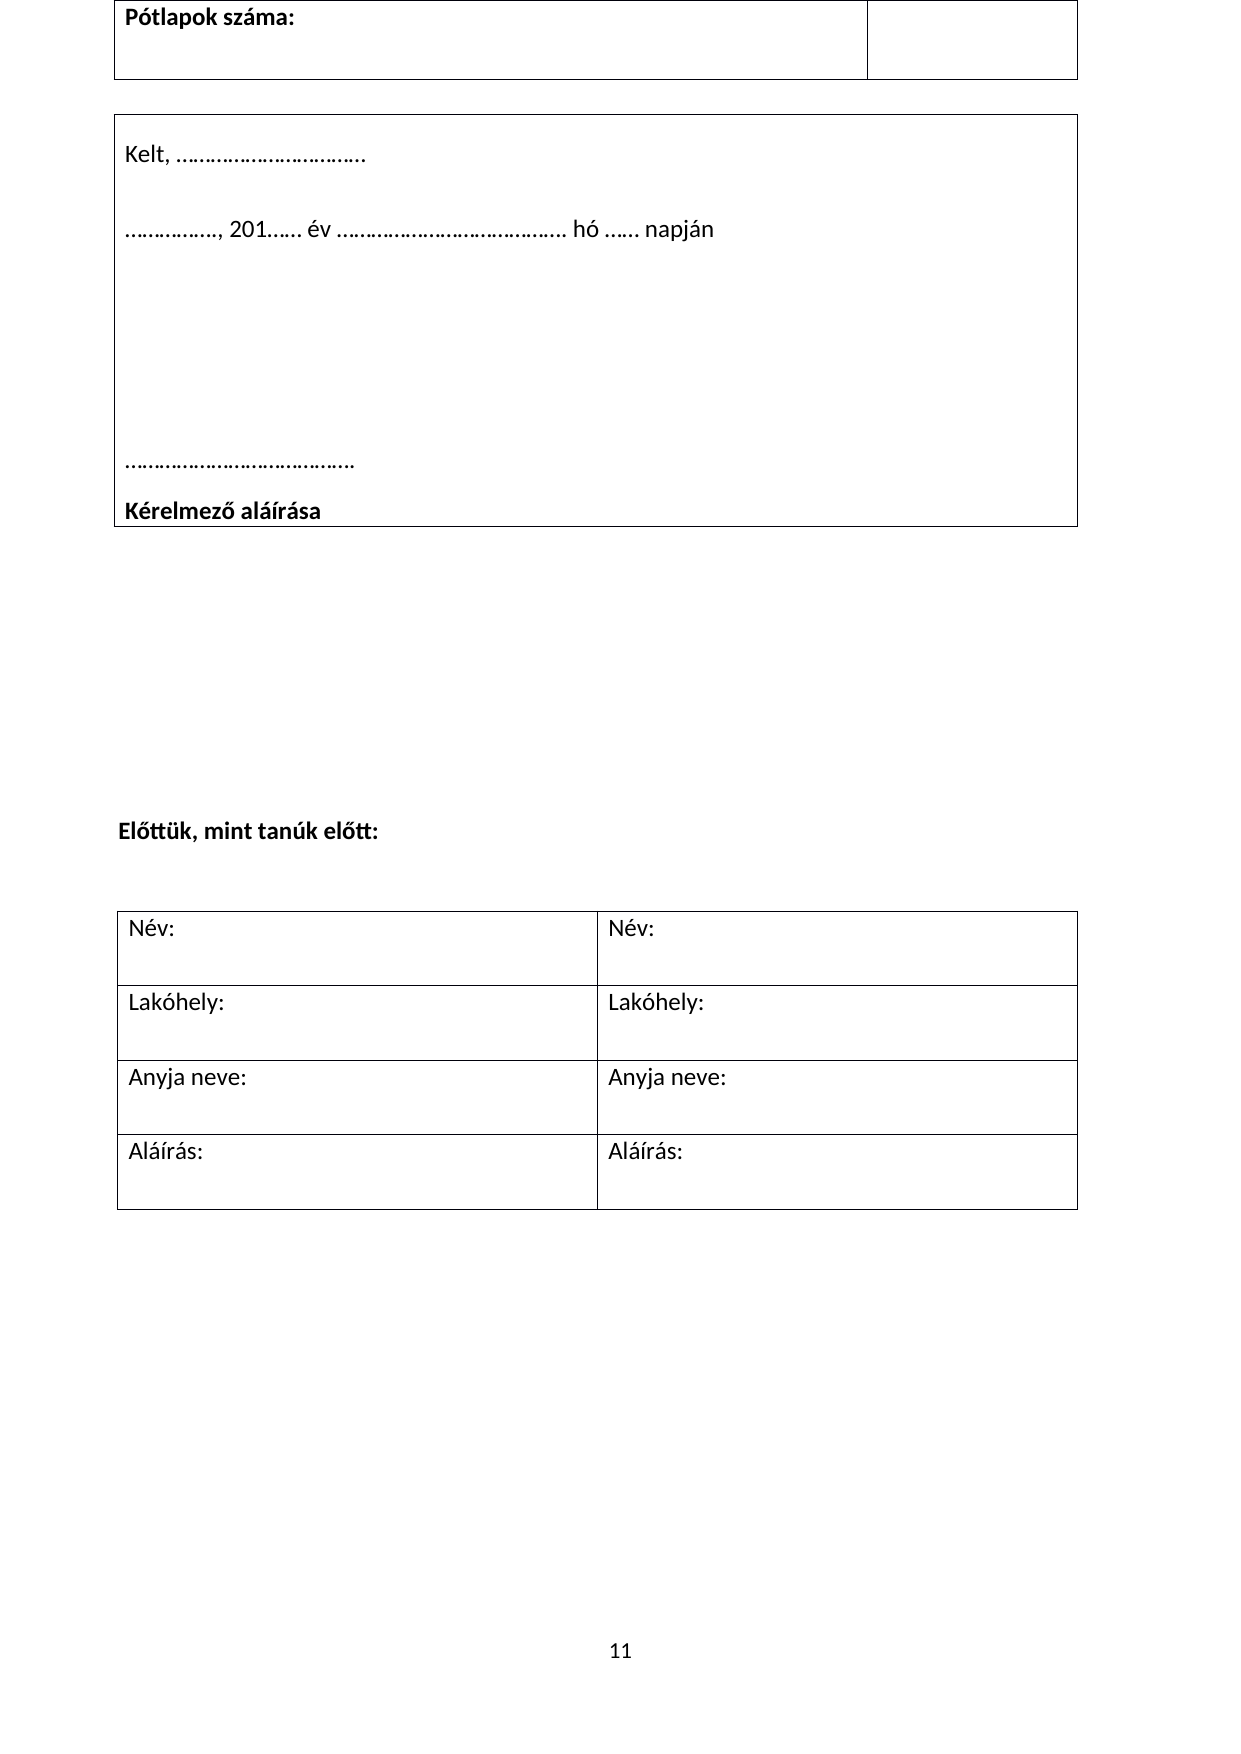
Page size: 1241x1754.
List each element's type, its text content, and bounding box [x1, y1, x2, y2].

table_cell Aláírás: [118, 1135, 597, 1208]
table_cell Lakóhely: [118, 986, 597, 1059]
table_cell Anyja neve: [118, 1061, 597, 1134]
table_header Név: [118, 912, 597, 985]
table_header Név: [598, 912, 1077, 985]
table_cell Anyja neve: [598, 1061, 1077, 1134]
text Előttük, mint tanúk előtt: [118, 815, 1122, 845]
table_cell Aláírás: [598, 1135, 1077, 1208]
table_header Kelt, …………………………… ……………., 201…… év …………………………………. hó …… napján …………………………………. Kérelmező aláírása [115, 115, 1077, 526]
table_cell Pótlapok száma: [115, 1, 867, 79]
table_cell Lakóhely: [598, 986, 1077, 1059]
table_cell [868, 1, 1077, 79]
